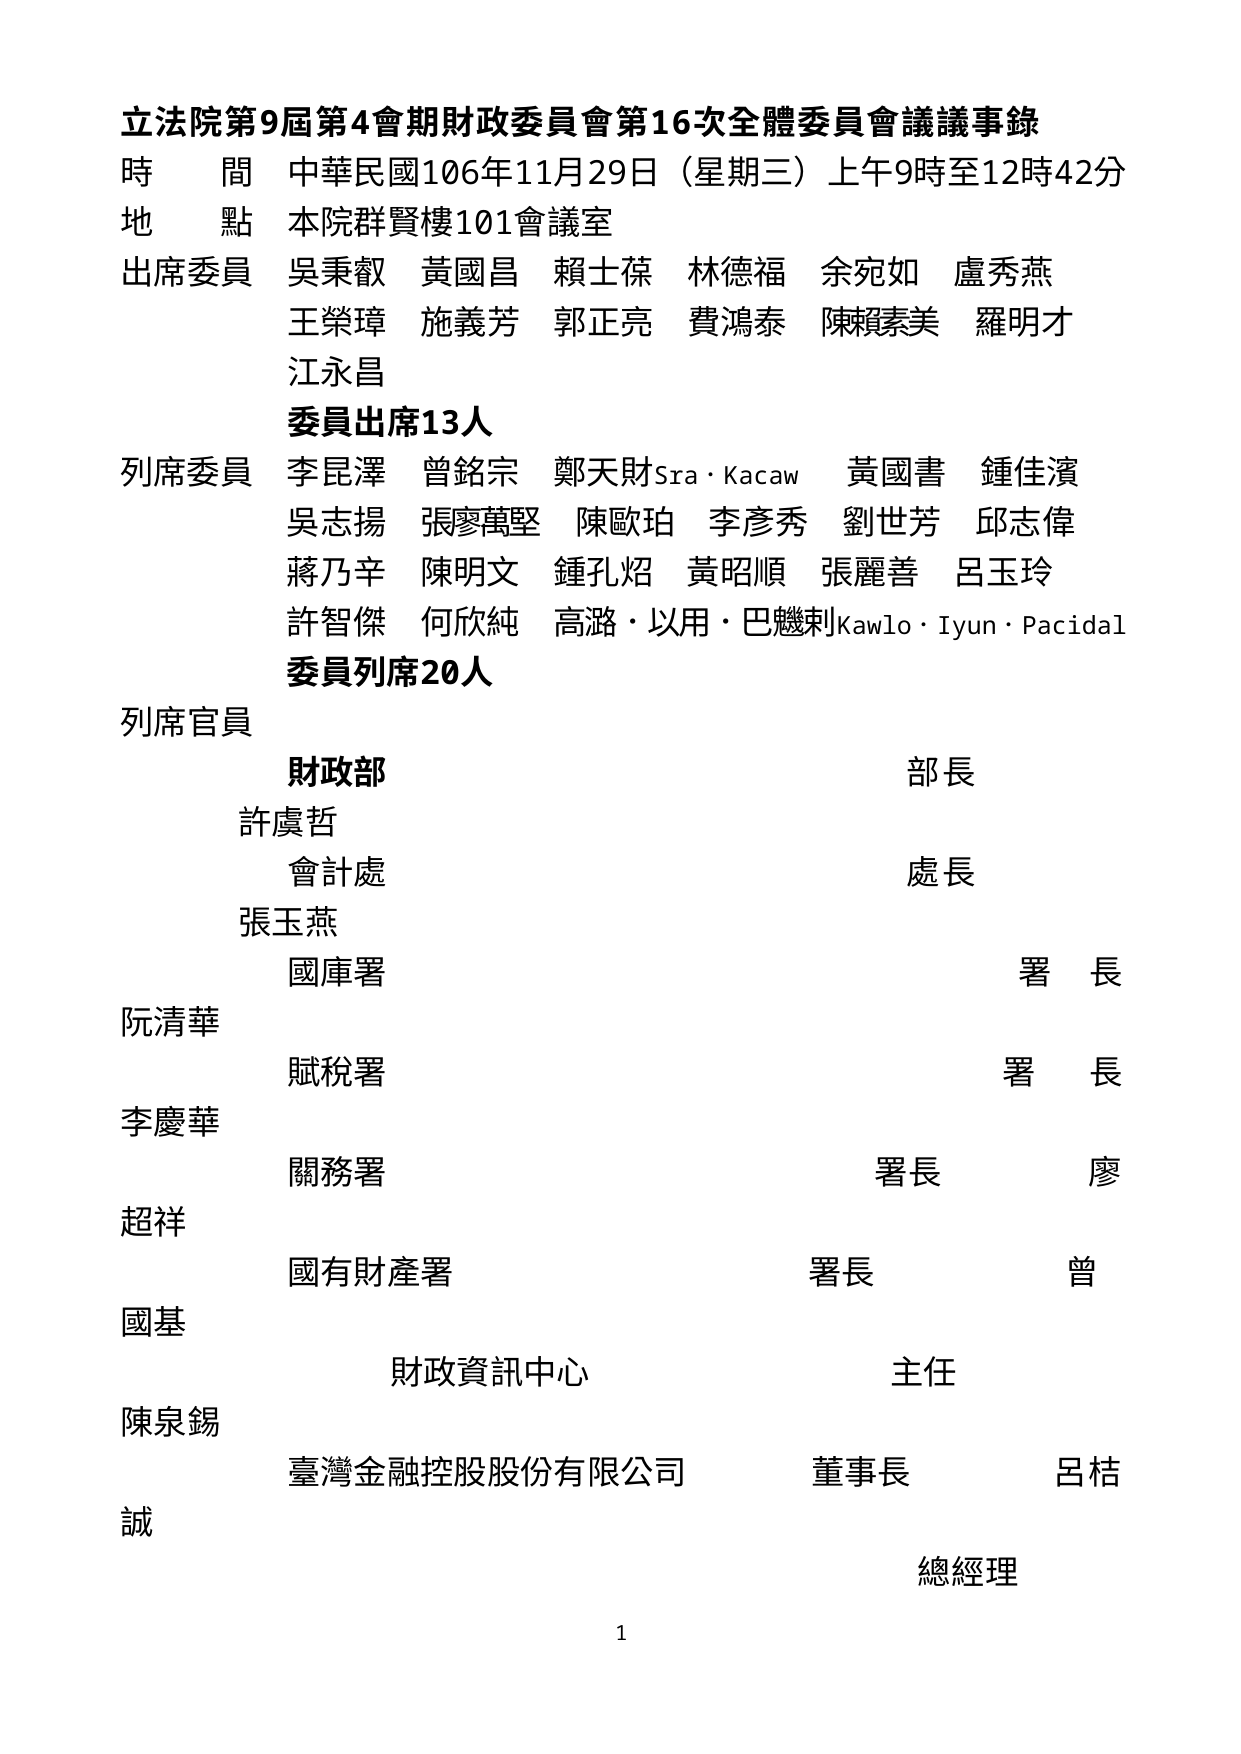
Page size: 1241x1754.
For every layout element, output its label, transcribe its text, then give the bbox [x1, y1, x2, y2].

text 立法院第9屆第4會期財政委員會第16次全體委員會議議事錄 [120, 94, 1123, 144]
text 時 間 中華民國106年11月29日（星期三）上午9時至12時42分 [120, 144, 1156, 194]
text 蔣乃辛 陳明文 鍾孔炤 黃昭順 張麗善 呂玉玲 [120, 544, 1168, 594]
text 許智傑 何欣純 高潞．以用．巴魕剌Kawlo．Iyun．Pacidal [120, 594, 1168, 644]
text 賦稅署 署長 李慶華 [120, 1044, 1122, 1144]
text 王榮璋 施義芳 郭正亮 費鴻泰 陳賴素美 羅明才 [120, 294, 1156, 344]
text 吳志揚 張廖萬堅 陳歐珀 李彥秀 劉世芳 邱志偉 [120, 494, 1168, 544]
text 委員出席13人 [120, 394, 1122, 444]
text 國庫署 署長 阮清華 [120, 944, 1122, 1044]
text 列席官員 [120, 694, 1122, 744]
text 國有財產署 署長 曾國基 [120, 1244, 1122, 1344]
text 臺灣金融控股股份有限公司 董事長 呂桔誠 總經理 [120, 1444, 1122, 1594]
text 地 點 本院群賢樓101會議室 [120, 194, 1156, 244]
text 財政部 部長 許虞哲 [120, 744, 1122, 844]
text 關務署 署長 廖超祥 [120, 1144, 1122, 1244]
text 會計處 處長 張玉燕 [120, 844, 1122, 944]
text 江永昌 [120, 344, 1156, 394]
text 列席委員 李昆澤 曾銘宗 鄭天財Sra．Kacaw 黃國書 鍾佳濱 [120, 444, 1168, 494]
text 委員列席20人 [120, 644, 1168, 694]
text 出席委員 吳秉叡 黃國昌 賴士葆 林德福 余宛如 盧秀燕 [120, 244, 1156, 294]
text 財政資訊中心 主任 陳泉錫 [120, 1344, 1122, 1444]
